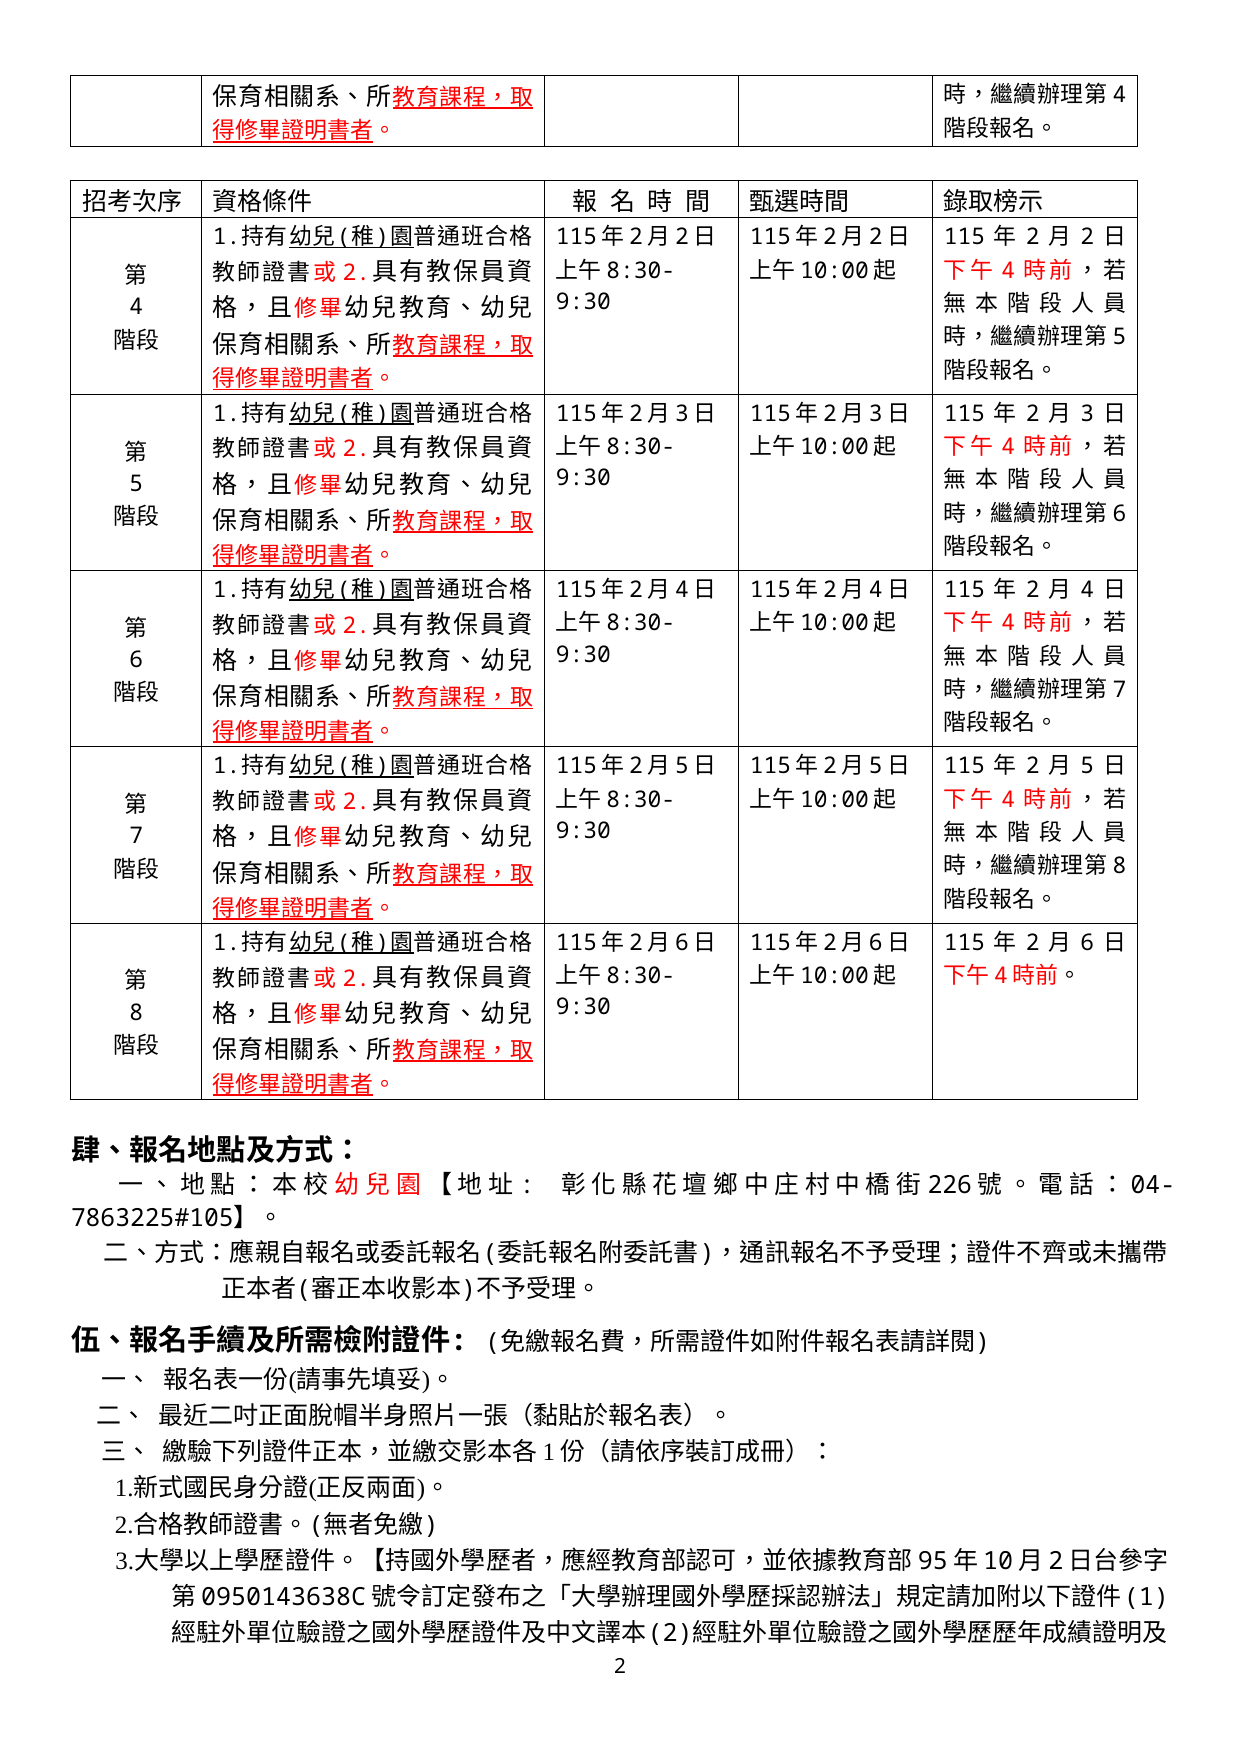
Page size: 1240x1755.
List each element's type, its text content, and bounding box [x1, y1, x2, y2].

table_header 甄選時間 [739, 181, 932, 217]
table_cell 115年2月5日上午10:00起 [739, 747, 932, 923]
table_cell 115年2月2日上午8:30-9:30 [545, 218, 738, 393]
table_cell 115年2月2日下午4時前，若無本階段人員時，繼續辦理第5階段報名。 [933, 218, 1137, 393]
table_cell 115年2月4日 下午4時前，若無本階段人員時，繼續辦理第7階段報名。 [933, 571, 1137, 746]
text 1.新式國民身分證(正反兩面)。 [71, 1468, 1169, 1504]
text 二、 最近二吋正面脫帽半身照片一張（黏貼於報名表）。 [71, 1395, 1169, 1432]
table_cell 1.持有幼兒(稚)園普通班合格教師證書或2.具有教保員資格，且修畢幼兒教育、幼兒保育相關系、所教育課程，取得修畢證明書者。 [202, 747, 544, 923]
table_cell [545, 76, 738, 146]
table_cell [739, 76, 932, 146]
table_cell 時，繼續辦理第4階段報名。 [933, 76, 1137, 146]
table_header 招考次序 [71, 181, 201, 217]
table_cell 115年2月3日上午10:00起 [739, 395, 932, 570]
table_cell 1.持有幼兒(稚)園普通班合格教師證書或2.具有教保員資格，且修畢幼兒教育、幼兒保育相關系、所教育課程，取得修畢證明書者。 [202, 924, 544, 1099]
table_cell 115年2月4日上午10:00起 [739, 571, 932, 746]
table_cell 保育相關系、所教育課程，取得修畢證明書者。 [202, 76, 544, 146]
table_header 錄取榜示 [933, 181, 1137, 217]
text 肆、報名地點及方式： [71, 1133, 1169, 1167]
table_cell 第 5 階段 [71, 395, 201, 570]
text 二、方式：應親自報名或委託報名(委託報名附委託書)，通訊報名不予受理；證件不齊或未攜帶正本者(審正本收影本)不予受理。 [88, 1233, 1169, 1304]
text 一、地點：本校幼兒園【地址: 彰化縣花壇鄉中庄村中橋街226號。電話：04-7863225#105】。 [71, 1167, 1175, 1233]
table_cell 115年2月6日 下午4時前。 [933, 924, 1137, 1099]
table_header 資格條件 [202, 181, 544, 217]
table_cell 第 8 階段 [71, 924, 201, 1099]
table_cell 115年2月3日下午4時前，若無本階段人員時，繼續辦理第6階段報名。 [933, 395, 1137, 570]
text 3.大學以上學歷證件。【持國外學歷者，應經教育部認可，並依據教育部95年10月2日台參字第0950143638C號令訂定發布之「大學辦理國外學歷採認辦法」規定請加附以下證件(1)經駐外單位驗證之國外學歷證件及中文譯本(2)經駐外單位驗證之國外學歷歷年成績證明及 [71, 1540, 1169, 1649]
text 伍、報名手續及所需檢附證件: (免繳報名費，所需證件如附件報名表請詳閱) [71, 1317, 1169, 1359]
table_cell 115年2月5日 下午4時前，若無本階段人員時，繼續辦理第8階段報名。 [933, 747, 1137, 923]
table_cell 1.持有幼兒(稚)園普通班合格教師證書或2.具有教保員資格，且修畢幼兒教育、幼兒保育相關系、所教育課程，取得修畢證明書者。 [202, 571, 544, 746]
table_cell 第 6 階段 [71, 571, 201, 746]
table_cell 115年2月6日上午10:00起 [739, 924, 932, 1099]
table_cell [71, 76, 201, 146]
table_cell 第 4 階段 [71, 218, 201, 393]
table_cell 115年2月6日上午8:30-9:30 [545, 924, 738, 1099]
table_cell 115年2月4日上午8:30-9:30 [545, 571, 738, 746]
table_cell 1.持有幼兒(稚)園普通班合格教師證書或2.具有教保員資格，且修畢幼兒教育、幼兒保育相關系、所教育課程，取得修畢證明書者。 [202, 395, 544, 570]
table_cell 115年2月2日上午10:00起 [739, 218, 932, 393]
text 三、 繳驗下列證件正本，並繳交影本各1份（請依序裝訂成冊）： [71, 1432, 1169, 1468]
table_cell 115年2月3日上午8:30-9:30 [545, 395, 738, 570]
table_cell 第 7 階段 [71, 747, 201, 923]
table_header 報 名 時 間 [545, 181, 738, 217]
text 一、 報名表一份(請事先填妥)。 [71, 1359, 1169, 1395]
table_cell 1.持有幼兒(稚)園普通班合格教師證書或2.具有教保員資格，且修畢幼兒教育、幼兒保育相關系、所教育課程，取得修畢證明書者。 [202, 218, 544, 393]
text 2.合格教師證書。(無者免繳) [71, 1504, 1169, 1540]
table_cell 115年2月5日上午8:30-9:30 [545, 747, 738, 923]
